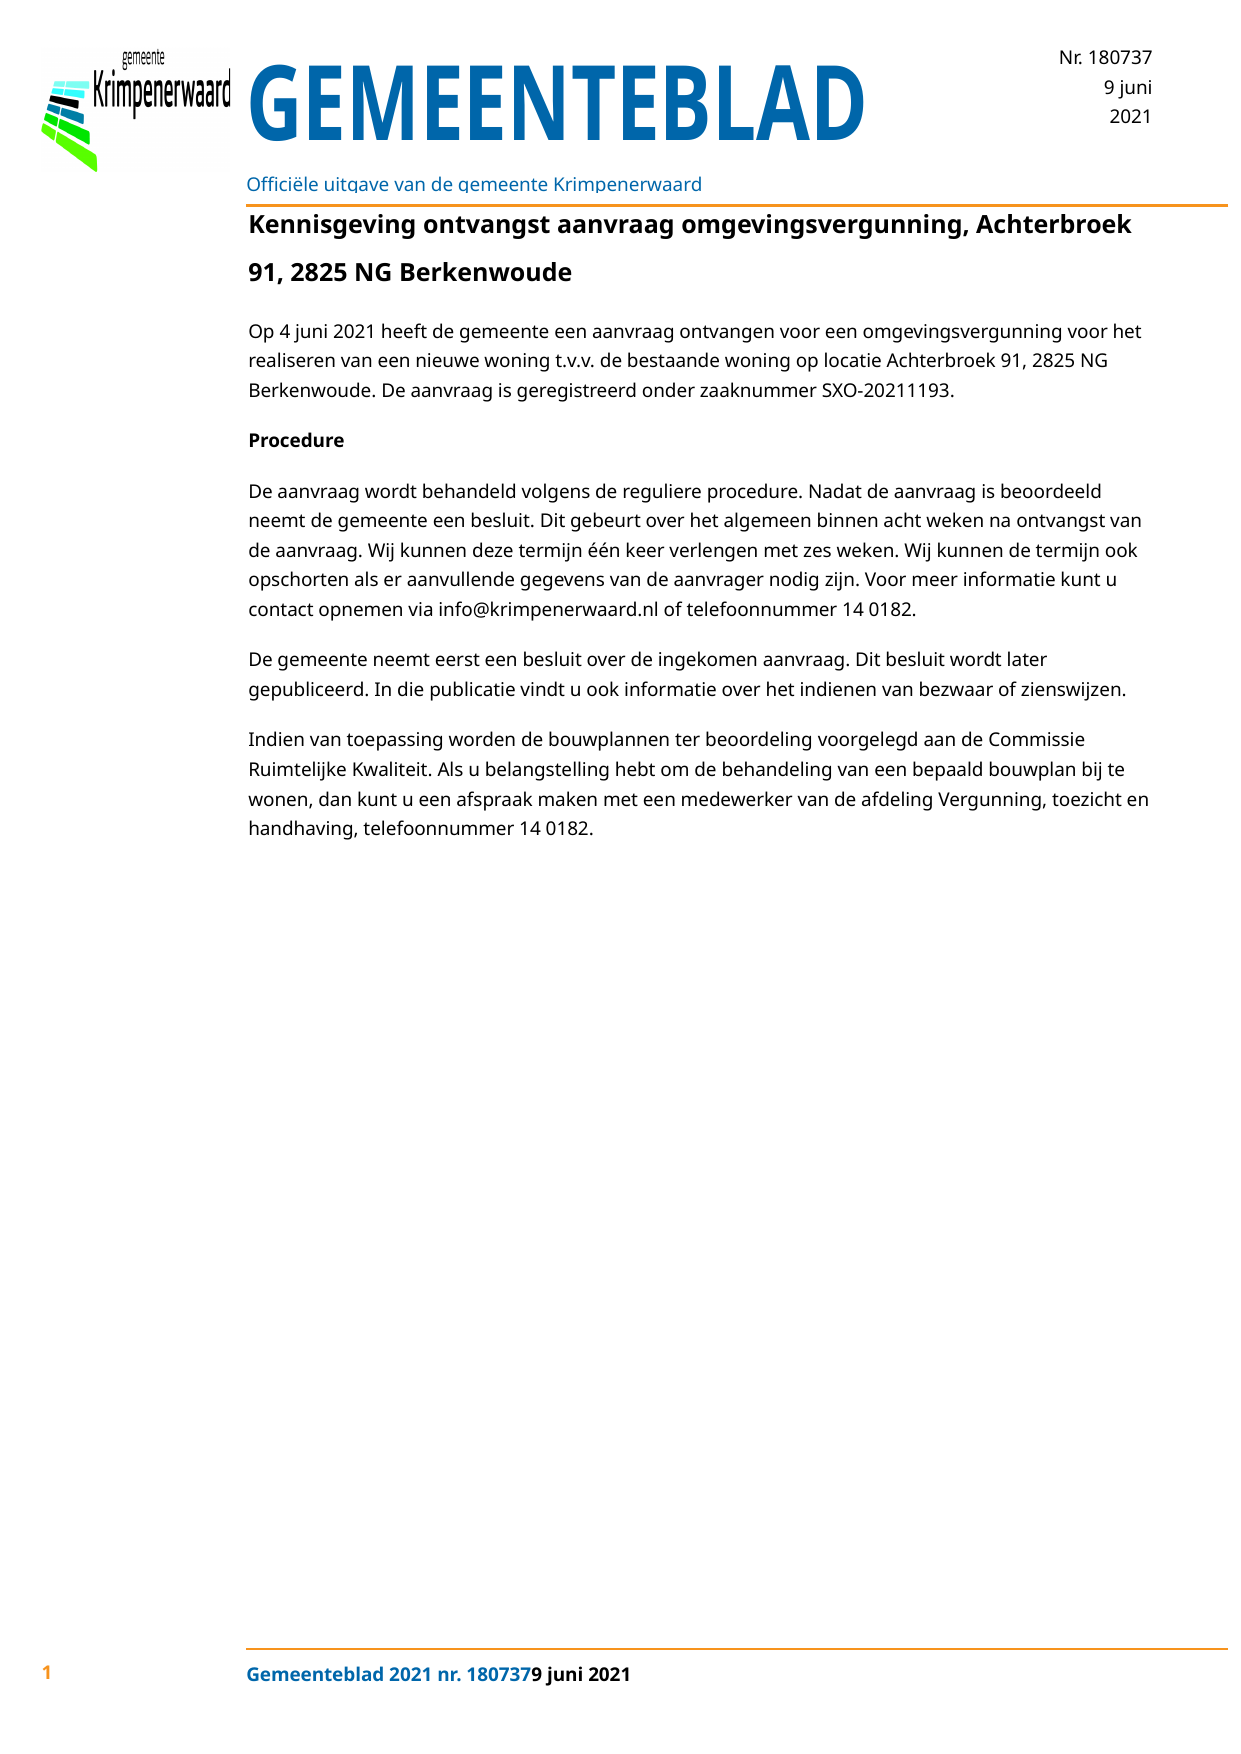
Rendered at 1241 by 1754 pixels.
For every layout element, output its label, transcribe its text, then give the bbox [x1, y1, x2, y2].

picture [41, 47, 231, 172]
text Op 4 juni 2021 heeft de gemeente een aanvraag ontvangen voor een omgevingsvergunning voor het realiseren van een nieuwe woning t.v.v. de bestaande woning op locatie Achterbroek 91, 2825 NG Berkenwoude. De aanvraag is geregistreerd onder zaaknummer SXO-20211193. [248, 318, 1152, 403]
text Procedure [248, 427, 1152, 453]
text De gemeente neemt eerst een besluit over de ingekomen aanvraag. Dit besluit wordt later gepubliceerd. In die publicatie vindt u ook informatie over het indienen van bezwaar of zienswijzen. [248, 647, 1152, 702]
text Indien van toepassing worden de bouwplannen ter beoordeling voorgelegd aan de Commissie Ruimtelijke Kwaliteit. Als u belangstelling hebt om de behandeling van een bepaald bouwplan bij te wonen, dan kunt u een afspraak maken met een medewerker van de afdeling Vergunning, toezicht en handhaving, telefoonnummer 14 0182. [248, 727, 1152, 841]
text Kennisgeving ontvangst aanvraag omgevingsvergunning, Achterbroek 91, 2825 NG Berkenwoude [248, 207, 1152, 288]
text De aanvraag wordt behandeld volgens de reguliere procedure. Nadat de aanvraag is beoordeeld neemt de gemeente een besluit. Dit gebeurt over het algemeen binnen acht weken na ontvangst van de aanvraag. Wij kunnen deze termijn één keer verlengen met zes weken. Wij kunnen de termijn ook opschorten als er aanvullende gegevens van de aanvrager nodig zijn. Voor meer informatie kunt u contact opnemen via info@krimpenerwaard.nl of telefoonnummer 14 0182. [248, 478, 1152, 622]
